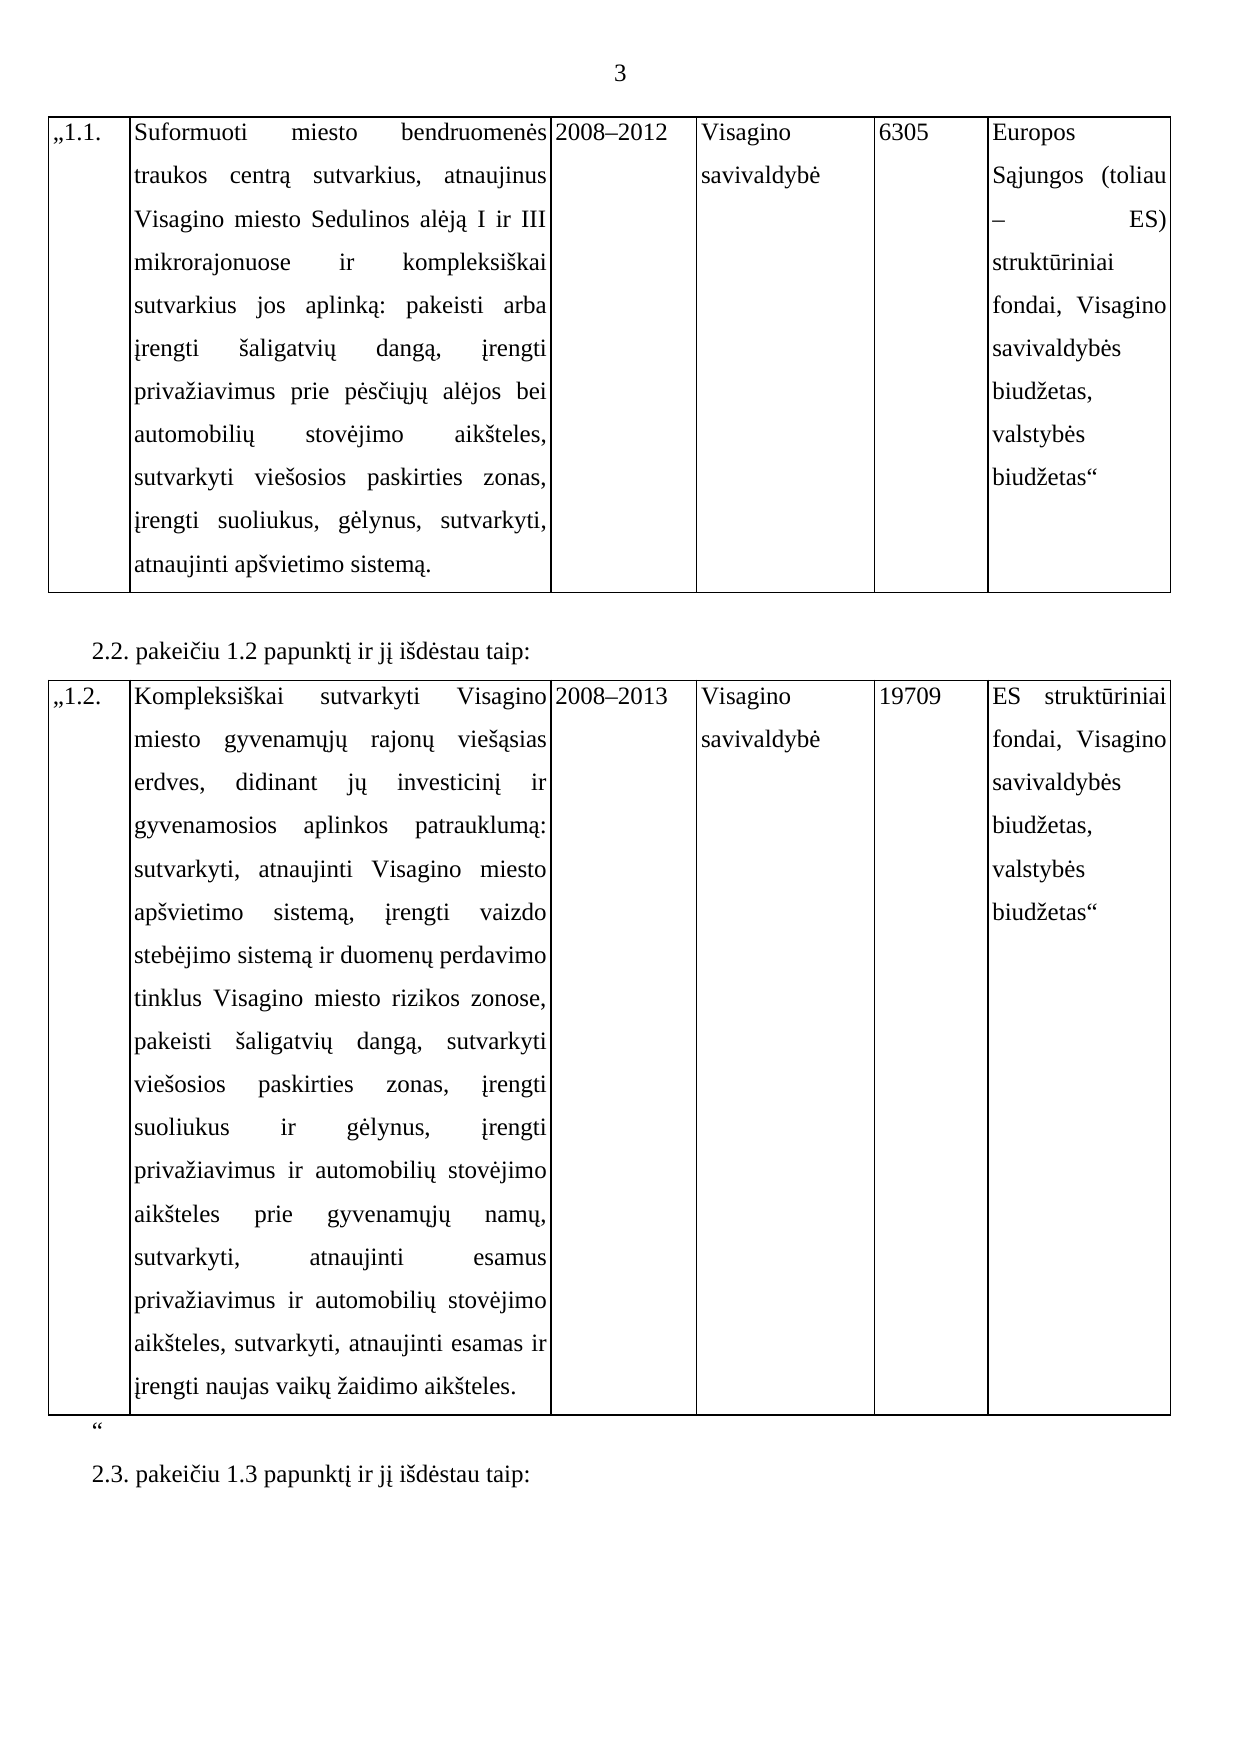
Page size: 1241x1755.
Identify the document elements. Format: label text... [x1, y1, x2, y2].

text 2.3. pakeičiu 1.3 papunktį ir jį išdėstau taip: [59, 1459, 1181, 1488]
table_header ES struktūriniai fondai, Visagino savivaldybės biudžetas, valstybės biudžetas“ [989, 681, 1170, 1414]
table_header Visagino savivaldybė [697, 681, 874, 1414]
table_header „1.1. [49, 118, 129, 592]
table_header 2008–2013 [552, 681, 696, 1414]
table_header Visagino savivaldybė [697, 118, 874, 592]
table_header Kompleksiškai sutvarkyti Visagino miesto gyvenamųjų rajonų viešąsias erdves, didinant jų investicinį ir gyvenamosios aplinkos patrauklumą: sutvarkyti, atnaujinti Visagino miesto apšvietimo sistemą, įrengti vaizdo stebėjimo sistemą ir duomenų perdavimo tinklus Visagino miesto rizikos zonose, pakeisti šaligatvių dangą, sutvarkyti viešosios paskirties zonas, įrengti suoliukus ir gėlynus, įrengti privažiavimus ir automobilių stovėjimo aikšteles prie gyvenamųjų namų, sutvarkyti, atnaujinti esamus privažiavimus ir automobilių stovėjimo aikšteles, sutvarkyti, atnaujinti esamas ir įrengti naujas vaikų žaidimo aikšteles. [131, 681, 550, 1414]
table_header 6305 [875, 118, 987, 592]
table_header 19709 [875, 681, 987, 1414]
table_header Suformuoti miesto bendruomenės traukos centrą sutvarkius, atnaujinus Visagino miesto Sedulinos alėją I ir III mikrorajonuose ir kompleksiškai sutvarkius jos aplinką: pakeisti arba įrengti šaligatvių dangą, įrengti privažiavimus prie pėsčiųjų alėjos bei automobilių stovėjimo aikšteles, sutvarkyti viešosios paskirties zonas, įrengti suoliukus, gėlynus, sutvarkyti, atnaujinti apšvietimo sistemą. [131, 118, 550, 592]
text “ [59, 1416, 1181, 1444]
text 2.2. pakeičiu 1.2 papunktį ir jį išdėstau taip: [59, 636, 1181, 665]
table_header „1.2. [49, 681, 129, 1414]
table_header Europos Sąjungos (toliau – ES) struktūriniai fondai, Visagino savivaldybės biudžetas, valstybės biudžetas“ [989, 118, 1170, 592]
table_header 2008–2012 [552, 118, 696, 592]
